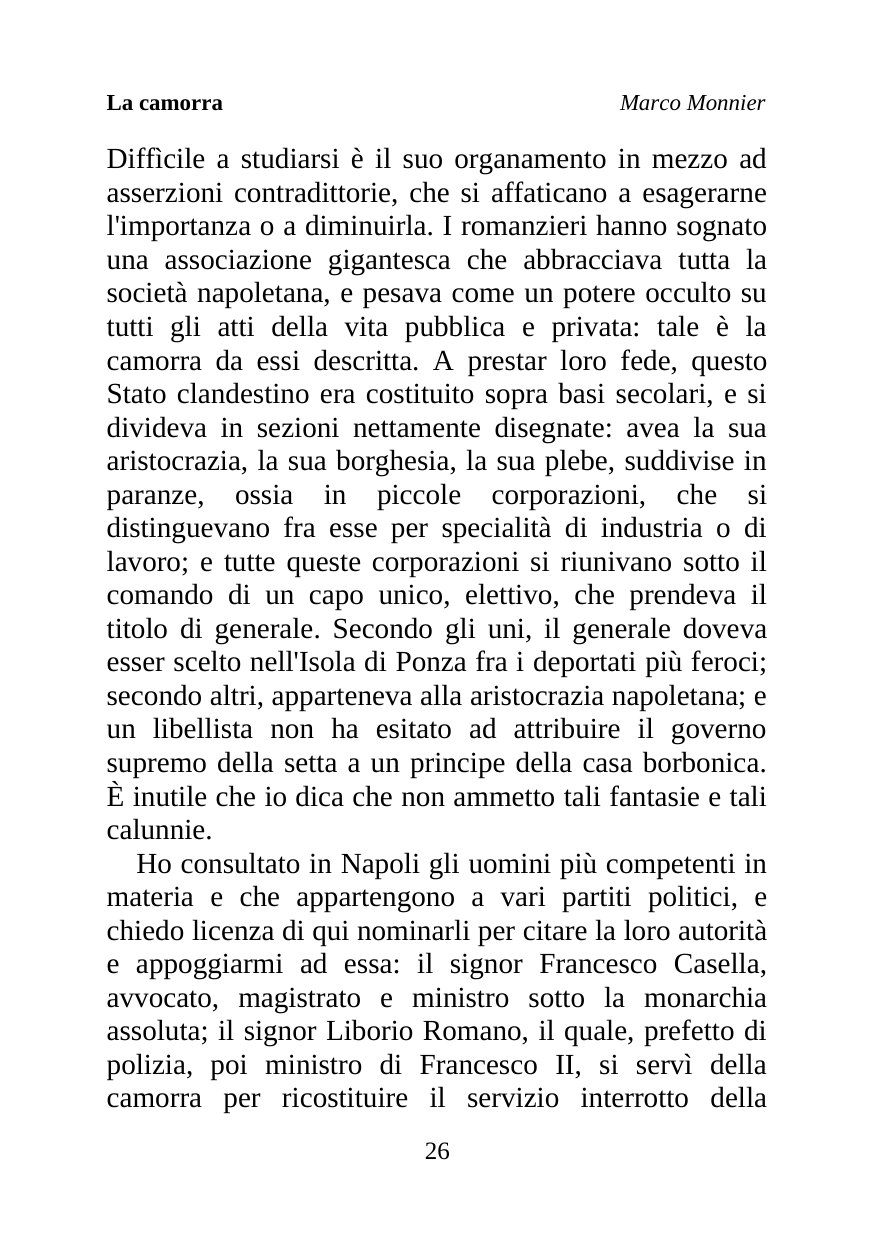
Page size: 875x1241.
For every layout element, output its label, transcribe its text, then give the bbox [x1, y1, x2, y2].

text Diffìcile a studiarsi è il suo organamento in mezzo ad asserzioni contradittorie, che si affaticano a esagerarne l'importanza o a diminuirla. I romanzieri hanno sognato una associazione gigantesca che abbracciava tutta la società napoletana, e pesava come un potere occulto su tutti gli atti della vita pubblica e privata: tale è la camorra da essi descritta. A prestar loro fede, questo Stato clandestino era costituito sopra basi secolari, e si divideva in sezioni nettamente disegnate: avea la sua aristocrazia, la sua borghesia, la sua plebe, suddivise in paranze, ossia in piccole corporazioni, che si distinguevano fra esse per specialità di industria o di lavoro; e tutte queste corporazioni si riunivano sotto il comando di un capo unico, elettivo, che prendeva il titolo di generale. Secondo gli uni, il generale doveva esser scelto nell'Isola di Ponza fra i deportati più feroci; secondo altri, apparteneva alla aristocrazia napoletana; e un libellista non ha esitato ad attribuire il governo supremo della setta a un principe della casa borbonica. È inutile che io dica che non ammetto tali fantasie e tali calunnie. [106, 141, 768, 846]
text Ho consultato in Napoli gli uomini più competenti in materia e che appartengono a vari partiti politici, e chiedo licenza di qui nominarli per citare la loro autorità e appoggiarmi ad essa: il signor Francesco Casella, avvocato, magistrato e ministro sotto la monarchia assoluta; il signor Liborio Romano, il quale, prefetto di polizia, poi ministro di Francesco II, si servì della camorra per ricostituire il servizio interrotto della [106, 846, 768, 1114]
